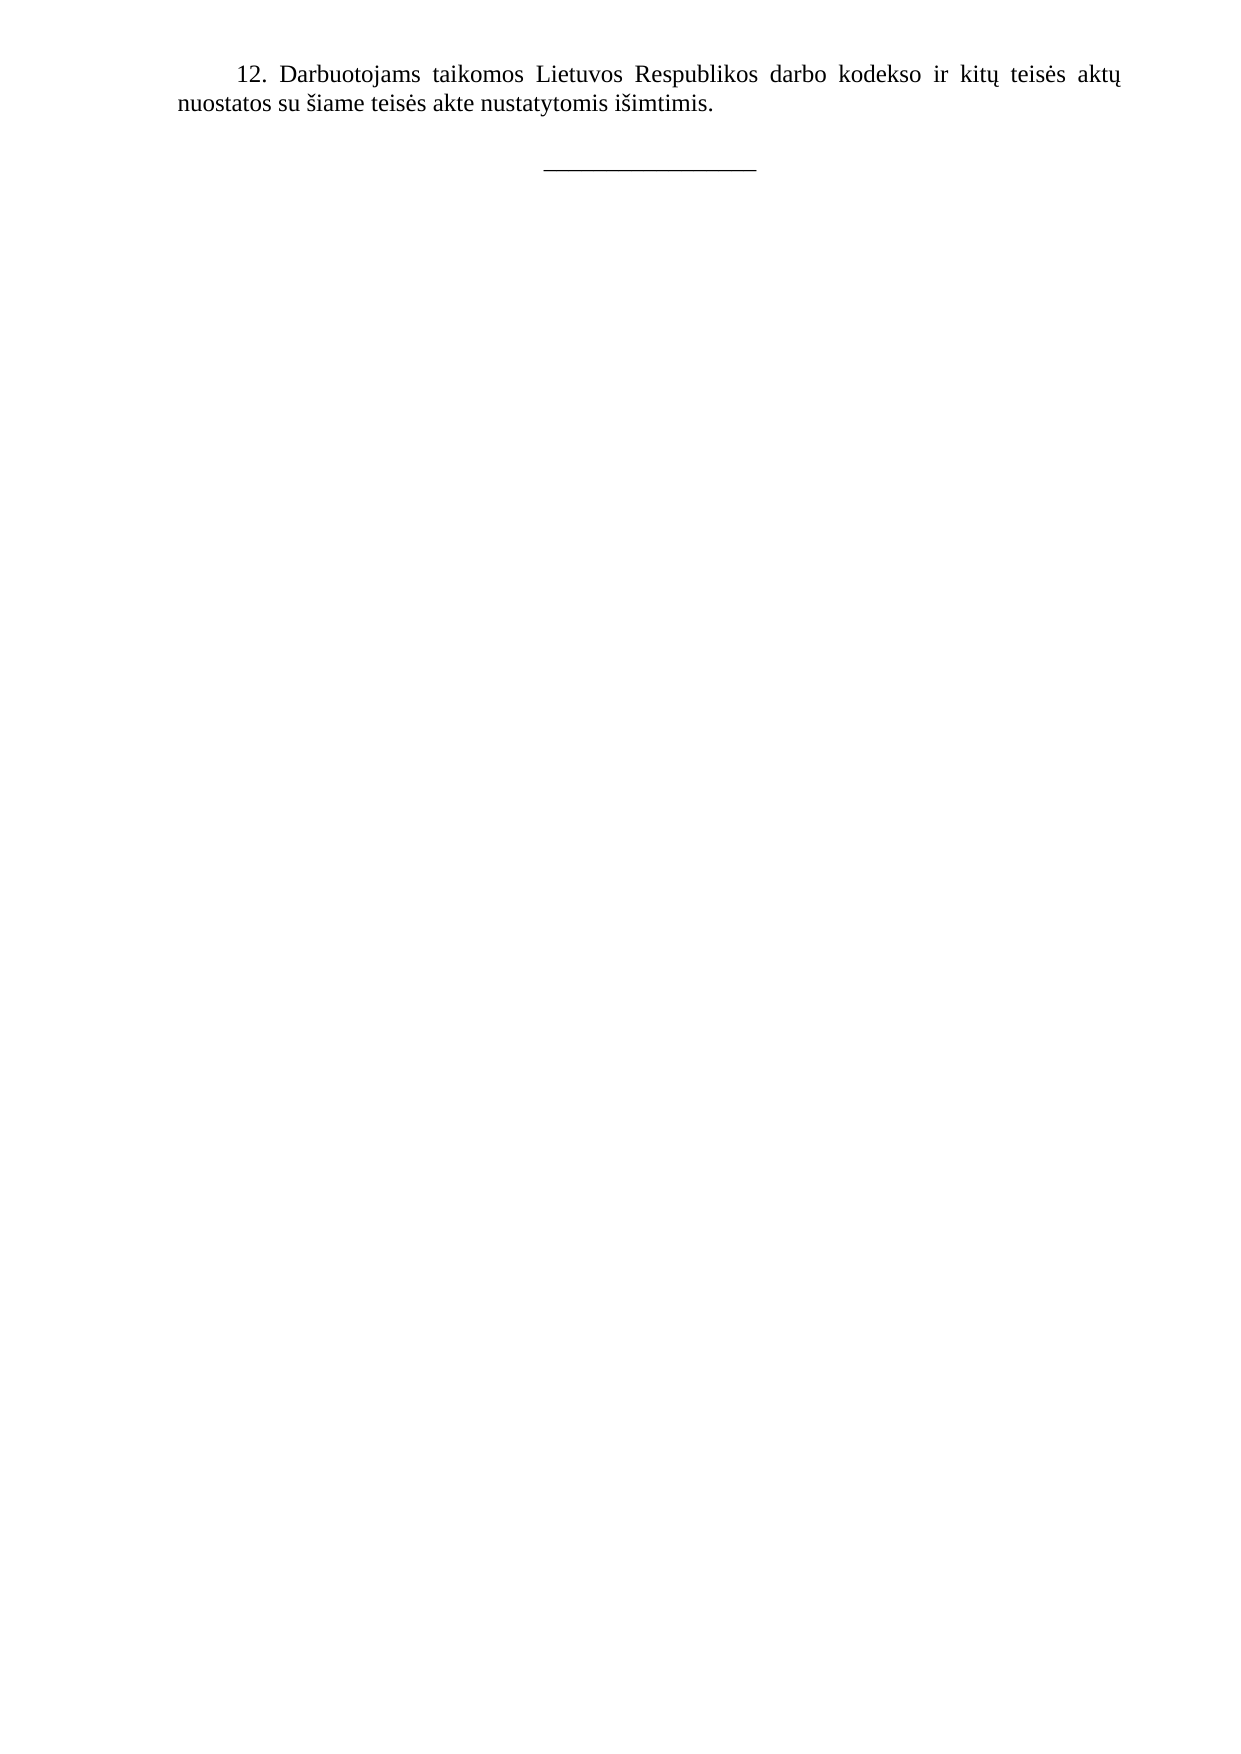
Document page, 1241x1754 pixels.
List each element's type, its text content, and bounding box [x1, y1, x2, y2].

text 12. Darbuotojams taikomos Lietuvos Respublikos darbo kodekso ir kitų teisės aktų nuostatos su šiame teisės akte nustatytomis išimtimis. [177, 59, 1122, 117]
text _________________ [177, 145, 1122, 174]
